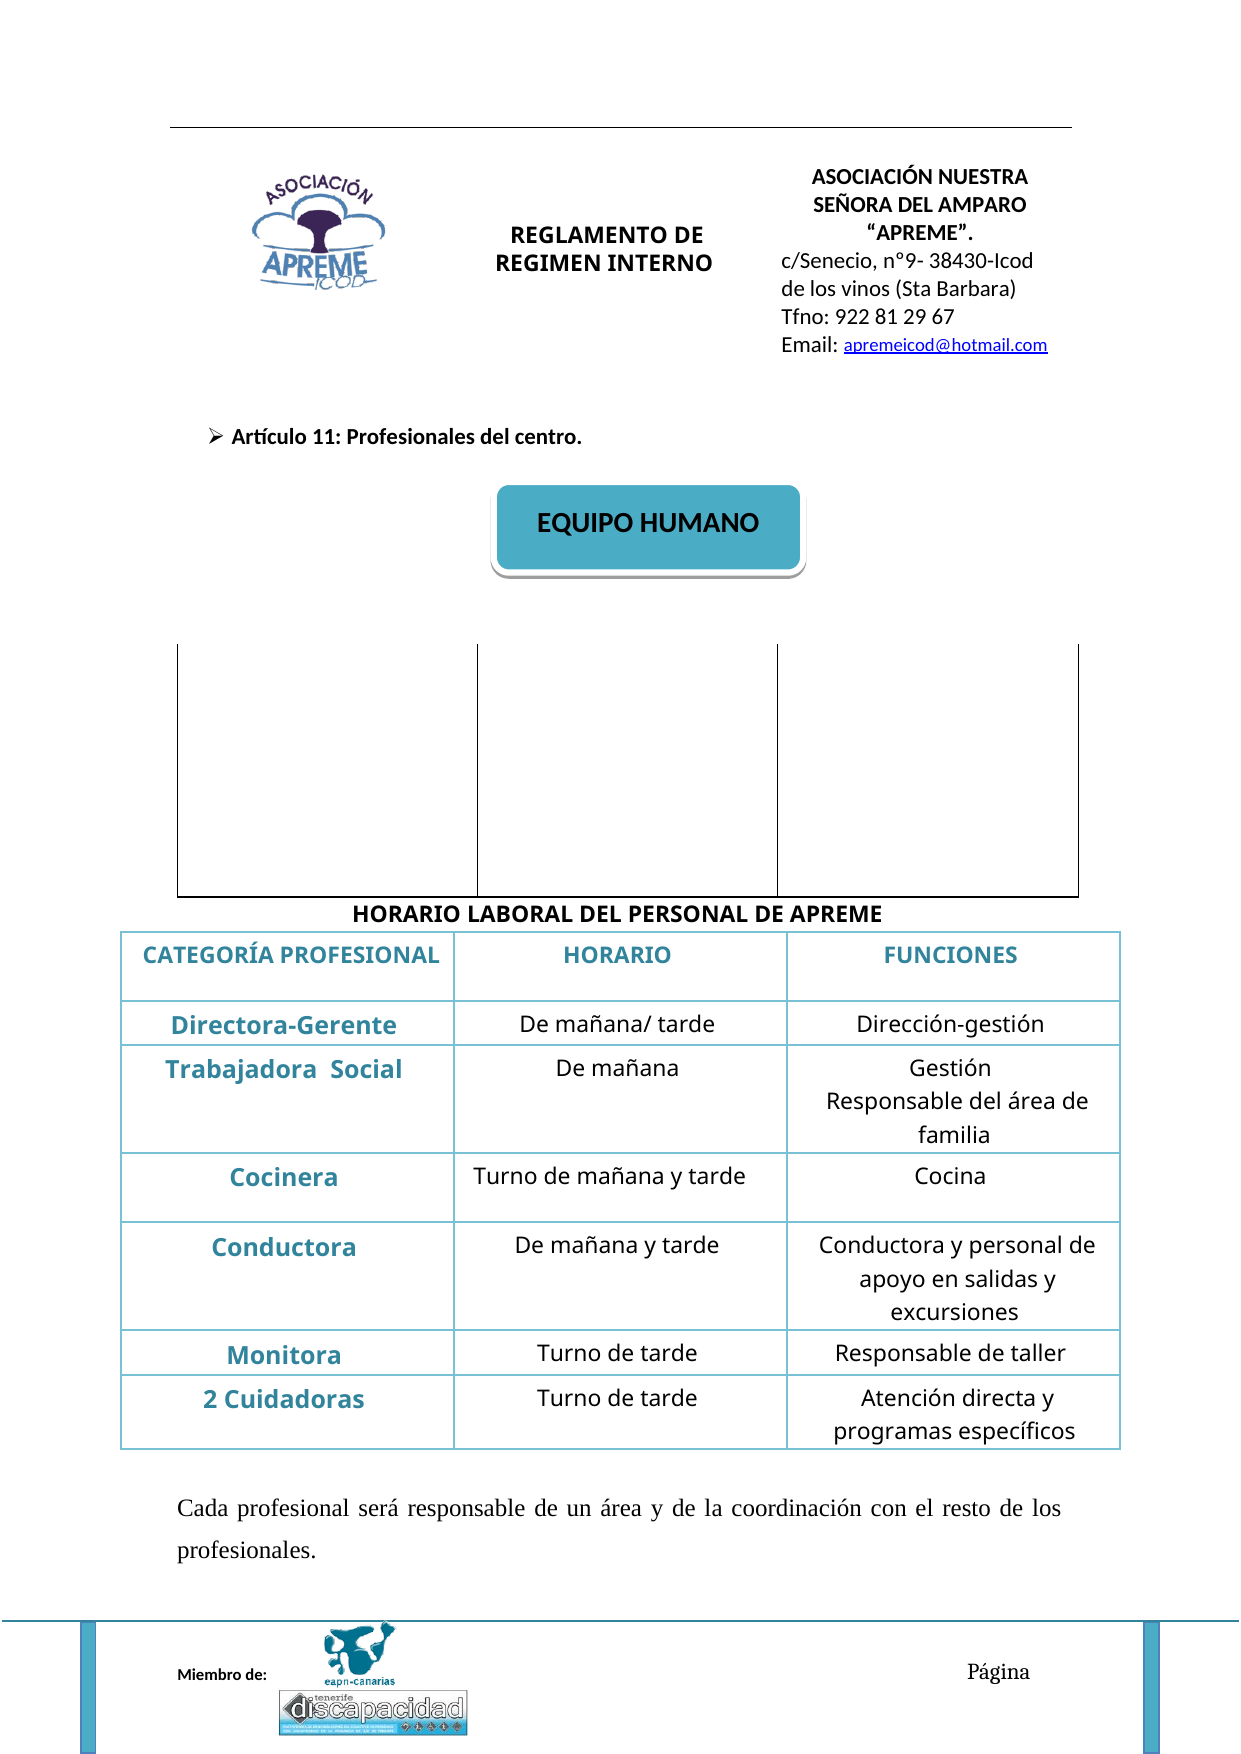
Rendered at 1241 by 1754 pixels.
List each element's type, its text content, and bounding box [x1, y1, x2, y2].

text HORARIO LABORAL DEL PERSONAL DE APREME [177, 898, 1063, 929]
table_cell Atención directa y programas específicos [788, 1376, 1119, 1448]
table_header HORARIO [455, 933, 786, 999]
table_cell Directora-Gerente [122, 1002, 453, 1044]
table_cell De mañana/ tarde [455, 1002, 786, 1044]
table_cell Turno de mañana y tarde [455, 1154, 786, 1221]
table_cell Conductora y personal de apoyo en salidas y excursiones [788, 1223, 1119, 1329]
table_cell Gestión Responsable del área de familia [788, 1046, 1119, 1152]
table_cell 2 Cuidadoras [122, 1376, 453, 1448]
table_cell Conductora [122, 1223, 453, 1329]
table_cell Monitora [122, 1331, 453, 1373]
table_cell Turno de tarde [455, 1376, 786, 1448]
table_header CATEGORÍA PROFESIONAL [122, 933, 453, 999]
text Cada profesional será responsable de un área y de la coordinación con el resto de los profesionales. [177, 1493, 1063, 1564]
table_header FUNCIONES [788, 933, 1119, 999]
text  Artículo 11: Profesionales del centro. [207, 422, 1063, 450]
table_cell Responsable de taller [788, 1331, 1119, 1373]
table_header [178, 644, 477, 896]
table_cell Dirección-gestión [788, 1002, 1119, 1044]
table_cell Cocina [788, 1154, 1119, 1221]
table_cell Turno de tarde [455, 1331, 786, 1373]
table_cell De mañana [455, 1046, 786, 1152]
table_header [478, 644, 777, 896]
table_cell De mañana y tarde [455, 1223, 786, 1329]
table_cell Trabajadora Social [122, 1046, 453, 1152]
table_header [778, 644, 1078, 896]
table_cell Cocinera [122, 1154, 453, 1221]
